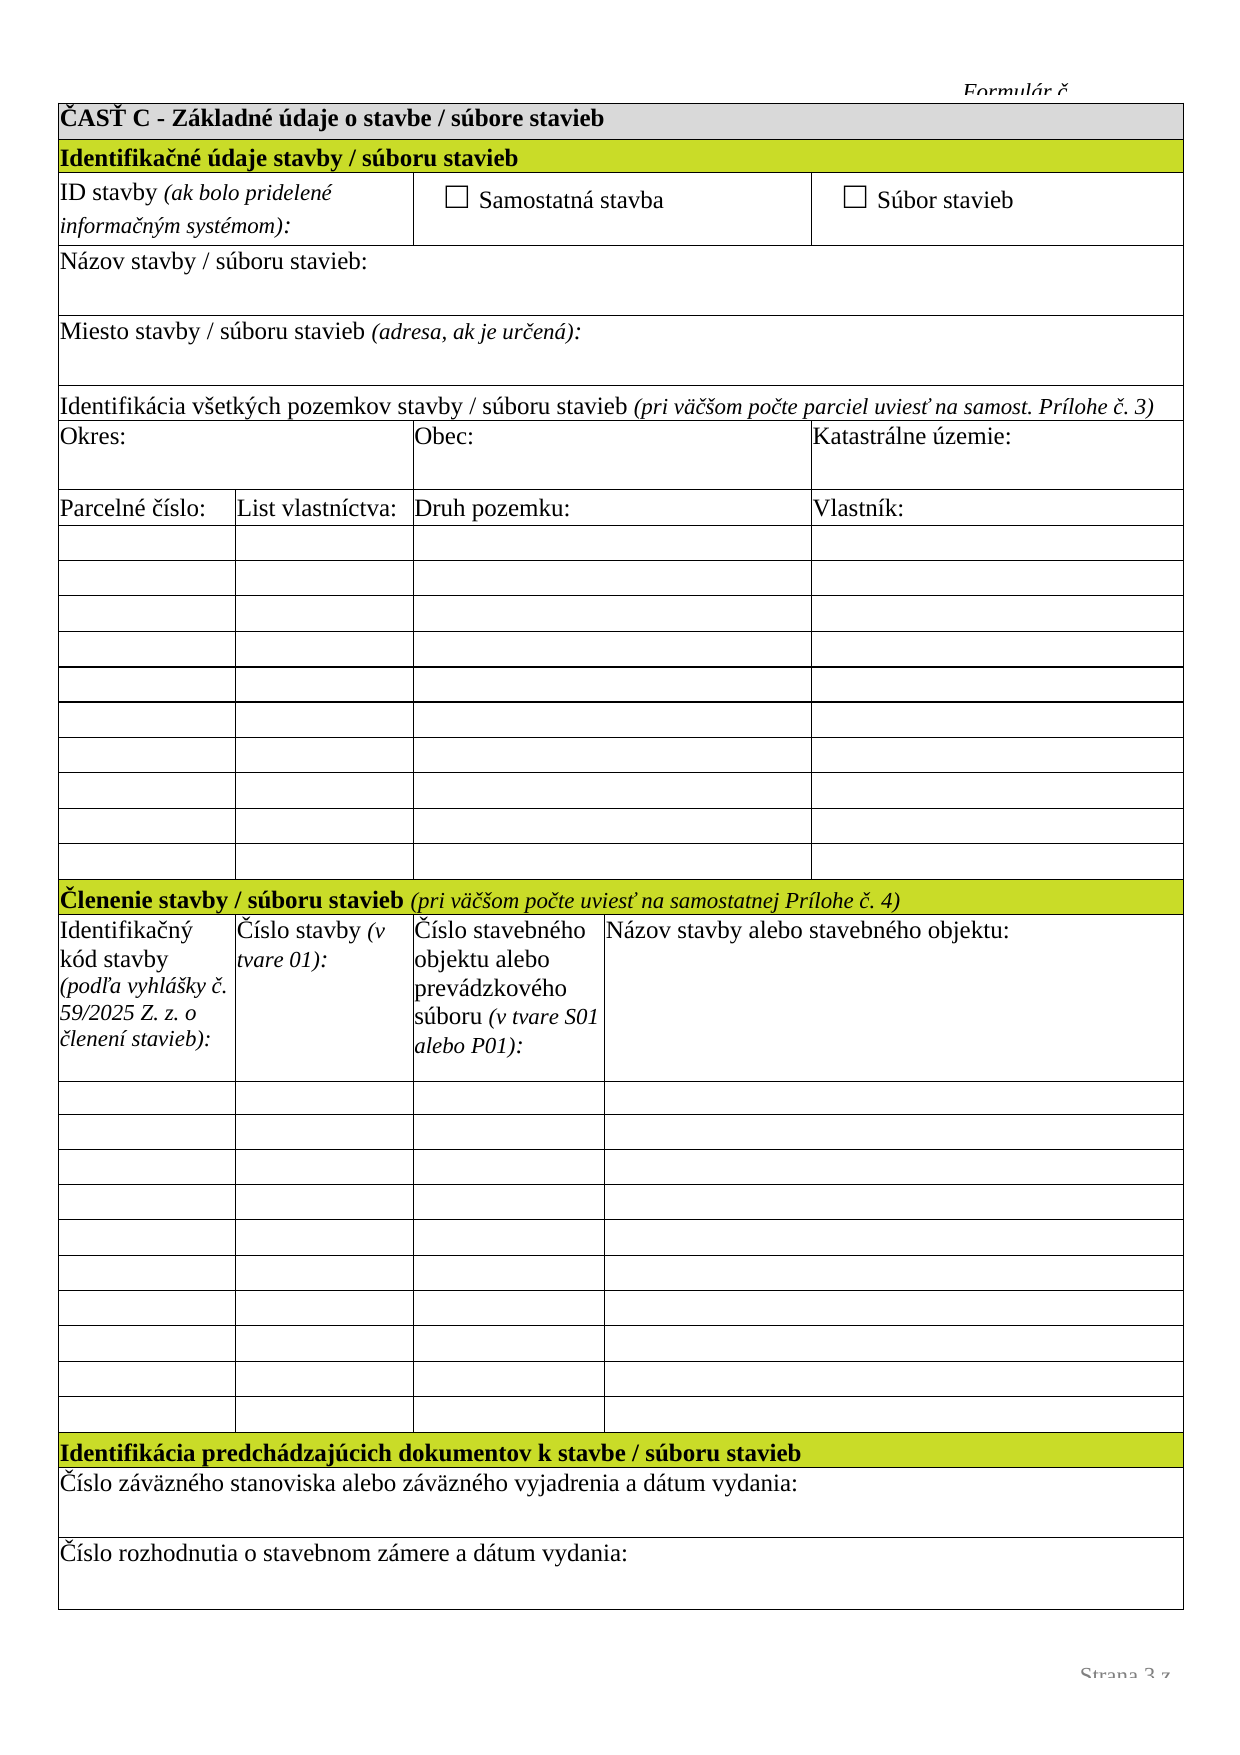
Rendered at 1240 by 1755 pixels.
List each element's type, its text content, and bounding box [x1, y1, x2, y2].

table_cell [236, 1326, 413, 1361]
table_cell [59, 596, 235, 631]
table_cell [605, 1185, 1183, 1219]
table_cell [59, 1256, 235, 1290]
table_cell [236, 773, 413, 807]
table_cell Názov stavby / súboru stavieb: [59, 246, 1183, 315]
table_cell [812, 738, 1183, 772]
table_cell Číslo stavby (v tvare 01): [236, 915, 413, 1081]
table_cell [59, 703, 235, 737]
table_cell [236, 668, 413, 701]
table_cell [236, 1115, 413, 1148]
table_cell [605, 1150, 1183, 1184]
table_cell [236, 526, 413, 560]
table_cell Identifikácia predchádzajúcich dokumentov k stavbe / súboru stavieb [59, 1433, 1183, 1467]
table_cell [236, 844, 413, 878]
table_cell [236, 596, 413, 631]
table_cell [812, 632, 1183, 666]
table_cell [59, 1082, 235, 1113]
table_cell [236, 1185, 413, 1219]
table_cell [414, 703, 811, 737]
table_cell [605, 1220, 1183, 1254]
table_header ČASŤ C - Základné údaje o stavbe / súbore stavieb [59, 104, 1183, 139]
table_cell Číslo stavebného objektu alebo prevádzkového súboru (v tvare S01 alebo P01): [414, 915, 604, 1081]
table_cell [812, 844, 1183, 878]
table_cell [812, 668, 1183, 701]
table_cell [236, 1150, 413, 1184]
table_cell [236, 632, 413, 666]
table_cell [414, 561, 811, 595]
table_cell [414, 526, 811, 560]
table_cell [59, 1326, 235, 1361]
table_cell ID stavby (ak bolo pridelené [59, 173, 413, 210]
table_cell [414, 773, 811, 807]
table_cell [414, 1291, 604, 1325]
table_cell [236, 1362, 413, 1396]
table_cell Okres: [59, 421, 413, 489]
table_cell [605, 1397, 1183, 1432]
table_cell [59, 526, 235, 560]
table_cell Identifikačné údaje stavby / súboru stavieb [59, 140, 1183, 172]
table_cell [236, 1291, 413, 1325]
table_cell [236, 1256, 413, 1290]
table_cell [236, 1220, 413, 1254]
table_cell [414, 1256, 604, 1290]
table_cell Členenie stavby / súboru stavieb (pri väčšom počte uviesť na samostatnej Prílohe č. 4) [59, 880, 1183, 914]
table_cell Vlastník: [812, 490, 1183, 525]
table_cell Druh pozemku: [414, 490, 811, 525]
table_cell [236, 561, 413, 595]
table_cell [59, 738, 235, 772]
table_cell [812, 210, 1183, 245]
table_cell [59, 668, 235, 701]
table_cell [59, 561, 235, 595]
table_cell [605, 1291, 1183, 1325]
table_cell Názov stavby alebo stavebného objektu: [605, 915, 1183, 1081]
table_cell [812, 561, 1183, 595]
table_cell [414, 668, 811, 701]
table_cell [59, 1115, 235, 1148]
table_cell [236, 703, 413, 737]
table_cell [605, 1326, 1183, 1361]
table_cell [59, 844, 235, 878]
table_cell [236, 1397, 413, 1432]
table_cell [414, 632, 811, 666]
table_cell Obec: [414, 421, 811, 489]
table_cell [414, 809, 811, 843]
table_cell Identifikácia všetkých pozemkov stavby / súboru stavieb (pri väčšom počte parciel uviesť na samost. Prílohe č. 3) [59, 386, 1183, 420]
table_cell [414, 210, 811, 245]
table_cell [414, 738, 811, 772]
table_cell [59, 1291, 235, 1325]
table_cell □ Samostatná stavba [414, 173, 811, 210]
table_cell [414, 1397, 604, 1432]
table_cell [812, 526, 1183, 560]
table_cell Identifikačný kód stavby (podľa vyhlášky č. 59/2025 Z. z. o členení stavieb): [59, 915, 235, 1081]
table_cell [59, 1362, 235, 1396]
table_cell [414, 1220, 604, 1254]
table_cell [414, 1115, 604, 1148]
table_cell [812, 809, 1183, 843]
table_cell [236, 809, 413, 843]
table_cell [605, 1115, 1183, 1148]
table_cell [414, 596, 811, 631]
table_cell [59, 1150, 235, 1184]
table_cell [812, 596, 1183, 631]
table_cell [414, 844, 811, 878]
table_cell [605, 1256, 1183, 1290]
table_cell [59, 809, 235, 843]
table_cell [59, 1185, 235, 1219]
table_cell [605, 1082, 1183, 1113]
table_cell List vlastníctva: [236, 490, 413, 525]
table_cell [59, 1397, 235, 1432]
table_cell informačným systémom): [59, 210, 413, 245]
table_cell Číslo rozhodnutia o stavebnom zámere a dátum vydania: [59, 1538, 1183, 1609]
table_cell [236, 738, 413, 772]
table_cell [414, 1150, 604, 1184]
table_cell [414, 1326, 604, 1361]
table_cell [414, 1082, 604, 1113]
table_cell [59, 773, 235, 807]
table_cell [414, 1362, 604, 1396]
table_cell Číslo záväzného stanoviska alebo záväzného vyjadrenia a dátum vydania: [59, 1468, 1183, 1537]
table_cell [812, 773, 1183, 807]
table_cell Miesto stavby / súboru stavieb (adresa, ak je určená): [59, 316, 1183, 385]
table_cell Parcelné číslo: [59, 490, 235, 525]
table_cell Katastrálne územie: [812, 421, 1183, 489]
table_cell [414, 1185, 604, 1219]
table_cell □ Súbor stavieb [812, 173, 1183, 210]
table_cell [812, 703, 1183, 737]
table_cell [605, 1362, 1183, 1396]
table_cell [236, 1082, 413, 1113]
table_cell [59, 632, 235, 666]
table_cell [59, 1220, 235, 1254]
